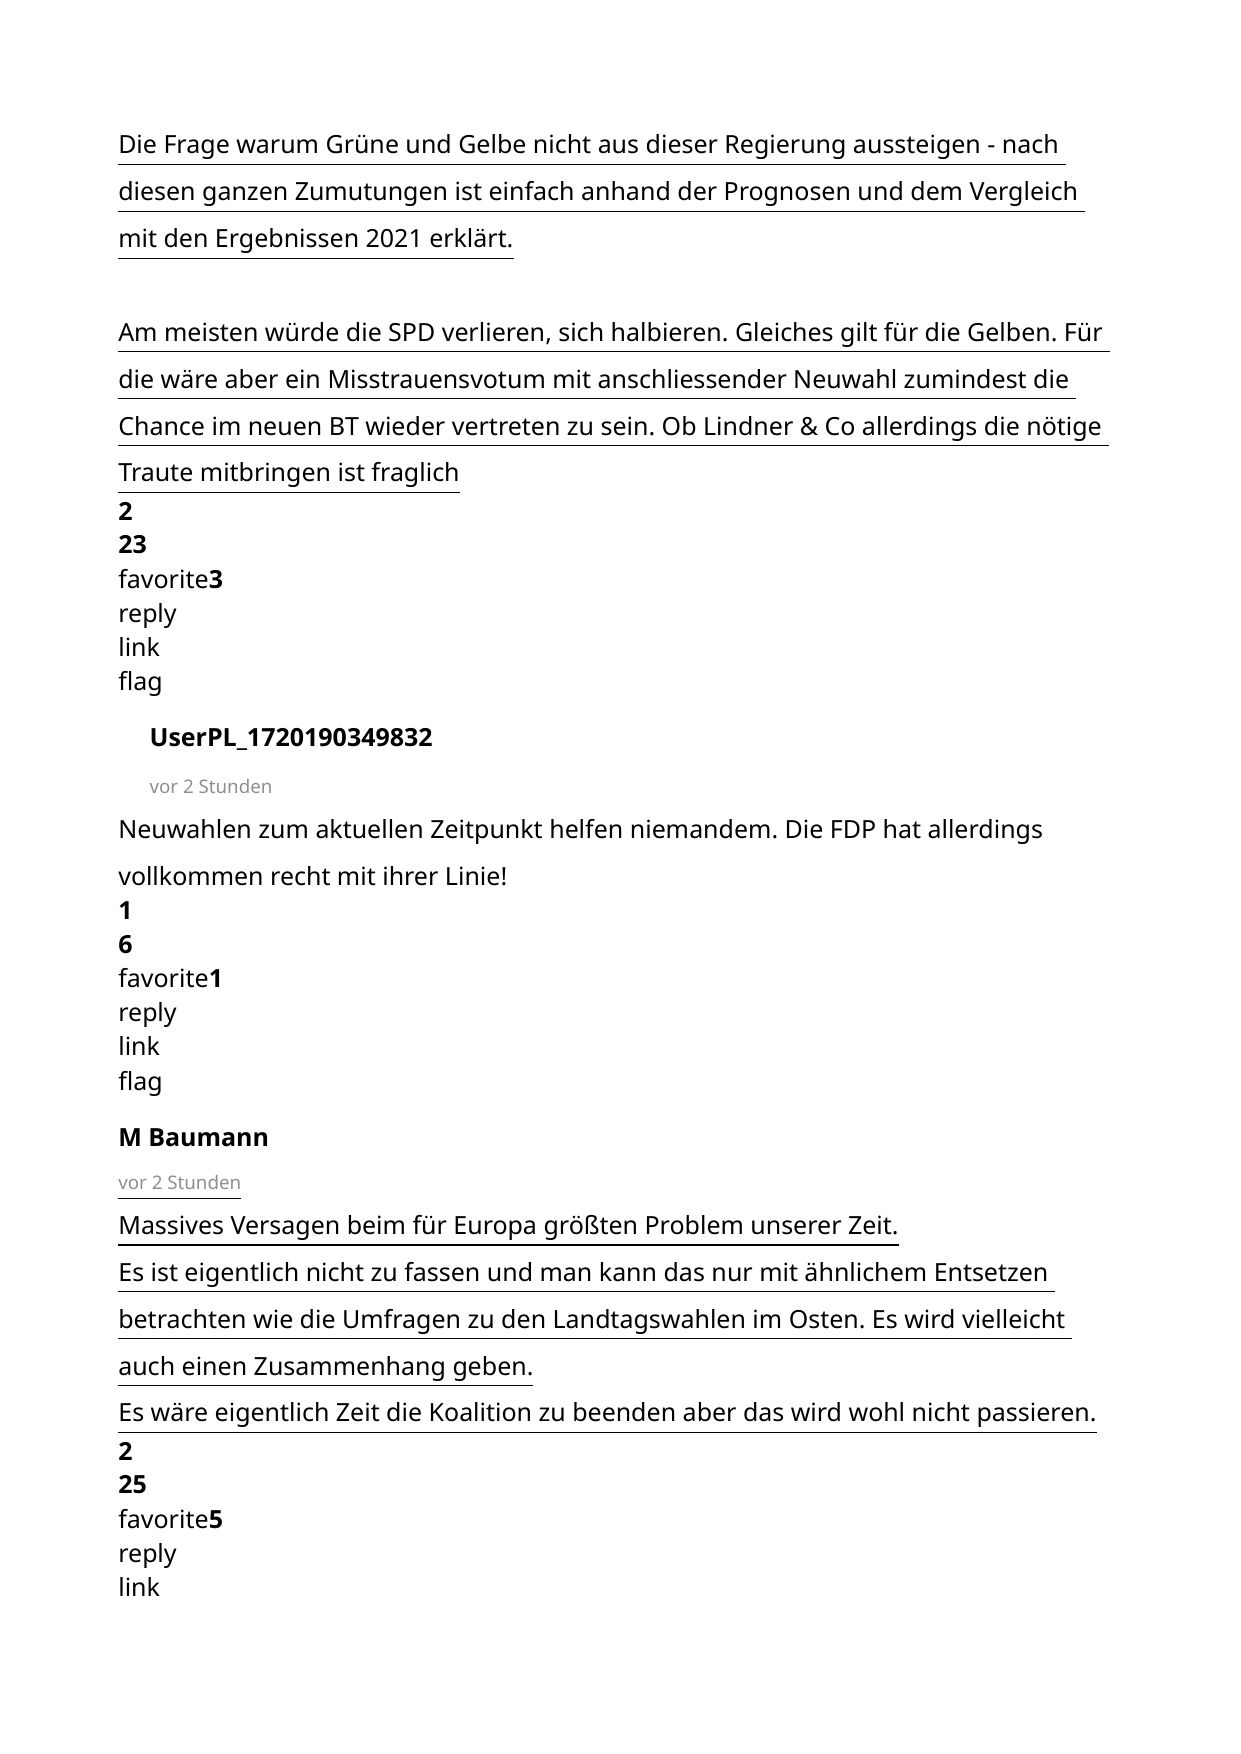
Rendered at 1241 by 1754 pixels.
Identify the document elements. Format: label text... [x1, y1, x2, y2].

text M Baumann [118, 1113, 1114, 1153]
text 6 [118, 927, 1122, 961]
text Neuwahlen zum aktuellen Zeitpunkt helfen niemandem. Die FDP hat allerdings vollkommen recht mit ihrer Linie! [118, 799, 1122, 893]
text reply [118, 1535, 1122, 1569]
text favorite3 [118, 561, 1122, 595]
text 1 [118, 893, 1122, 927]
text favorite1 [118, 961, 1122, 995]
text 2 [118, 493, 1122, 527]
text UserPL_1720190349832 [149, 713, 1114, 754]
text 23 [118, 527, 1122, 561]
text flag [118, 1063, 1122, 1097]
text reply [118, 995, 1122, 1029]
text link [118, 1029, 1122, 1063]
text vor 2 Stunden [149, 769, 1122, 799]
text reply [118, 595, 1122, 629]
text flag [118, 663, 1122, 697]
text Massives Versagen beim für Europa größten Problem unserer Zeit. Es ist eigentlich nicht zu fassen und man kann das nur mit ähnlichem Entsetzen betrachten wie die Umfragen zu den Landtagswahlen im Osten. Es wird vielleicht auch einen Zusammenhang geben. Es wäre eigentlich Zeit die Koalition zu beenden aber das wird wohl nicht passieren. [118, 1199, 1122, 1433]
text 25 [118, 1467, 1122, 1501]
text favorite5 [118, 1501, 1122, 1535]
text Die Frage warum Grüne und Gelbe nicht aus dieser Regierung aussteigen - nach diesen ganzen Zumutungen ist einfach anhand der Prognosen und dem Vergleich mit den Ergebnissen 2021 erklärt. Am meisten würde die SPD verlieren, sich halbieren. Gleiches gilt für die Gelben. Für die wäre aber ein Misstrauensvotum mit anschliessender Neuwahl zumindest die Chance im neuen BT wieder vertreten zu sein. Ob Lindner & Co allerdings die nötige Traute mitbringen ist fraglich [118, 118, 1122, 493]
text vor 2 Stunden [118, 1169, 1122, 1199]
text 2 [118, 1433, 1122, 1467]
text link [118, 1569, 1122, 1603]
text link [118, 629, 1122, 663]
